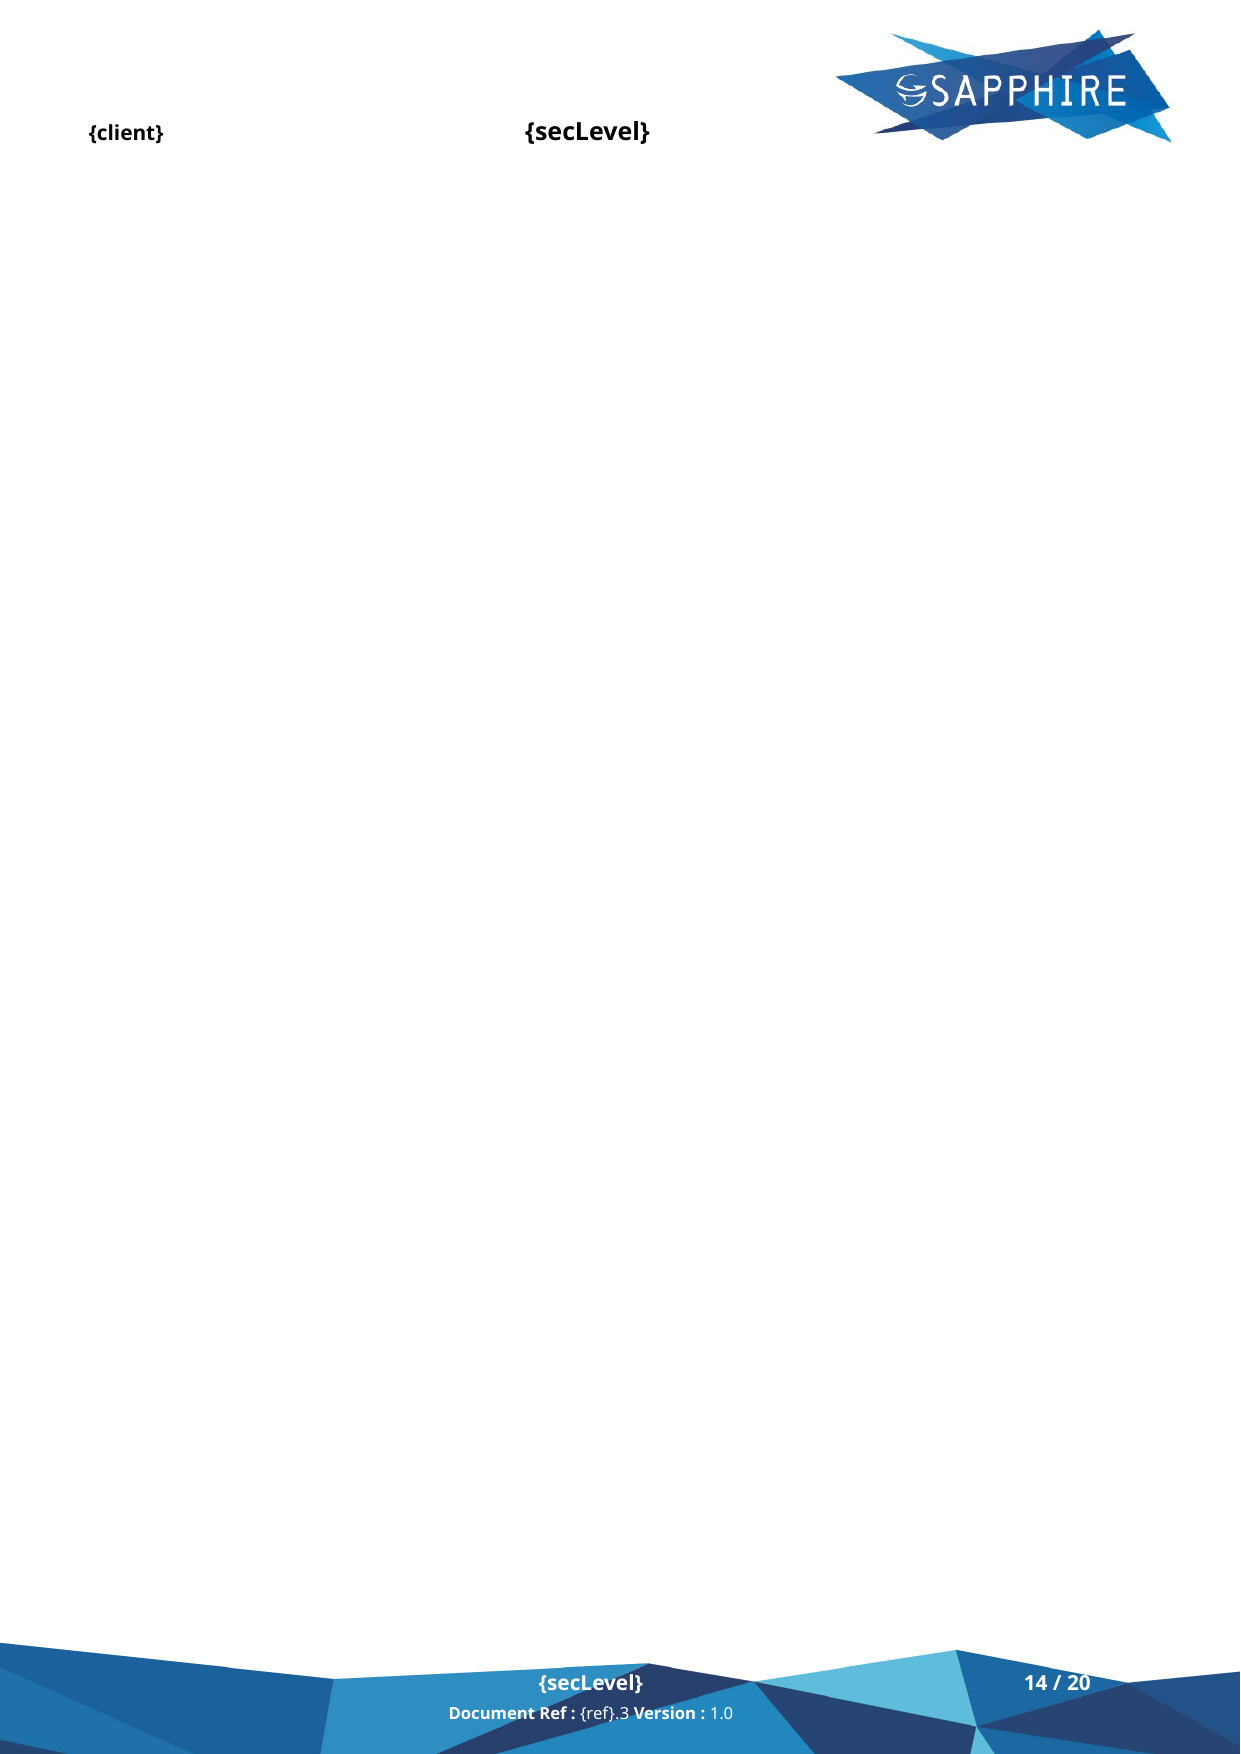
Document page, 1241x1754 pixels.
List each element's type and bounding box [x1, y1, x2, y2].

picture [0, 1638, 1241, 1754]
picture [833, 28, 1176, 144]
